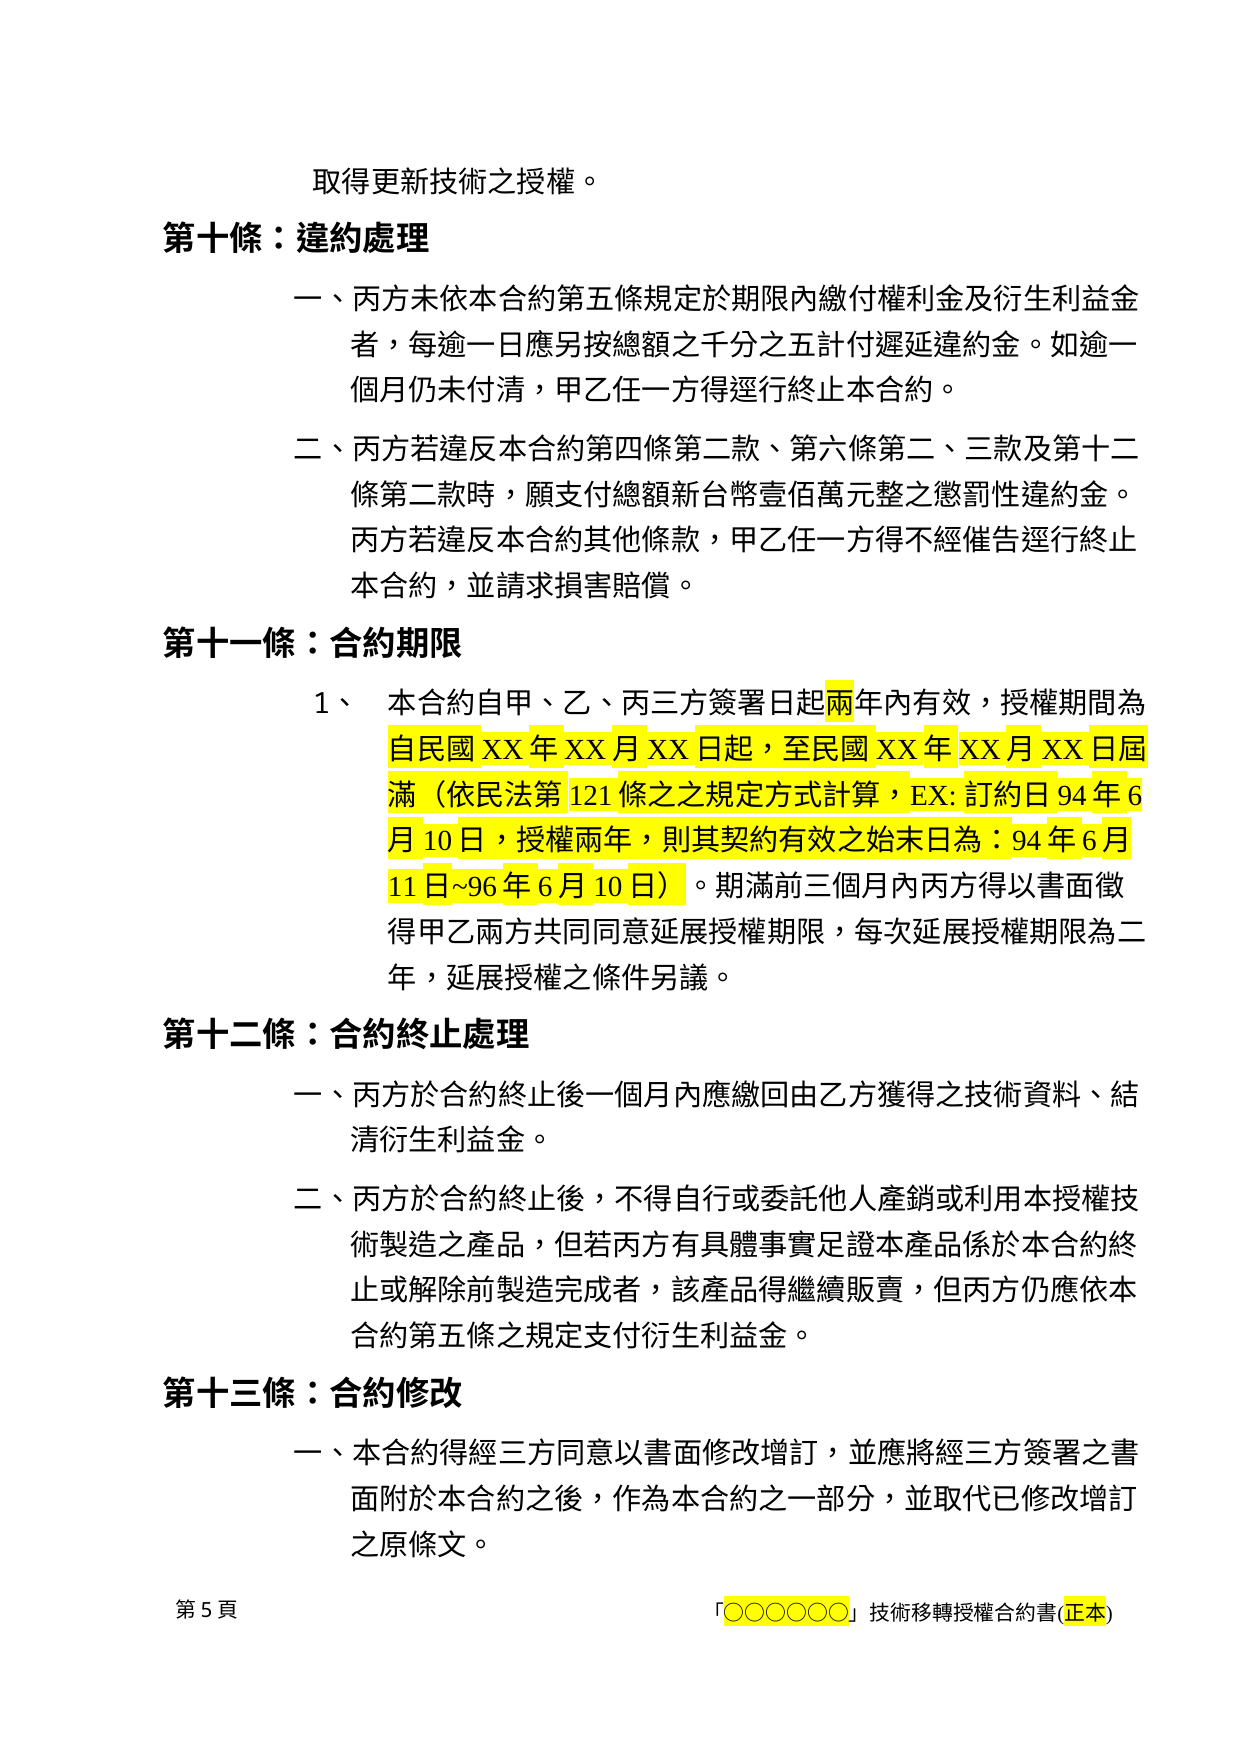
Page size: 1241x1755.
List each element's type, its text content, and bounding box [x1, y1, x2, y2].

text 二、丙方於合約終止後，不得自行或委託他人產銷或利用本授權技術製造之產品，但若丙方有具體事實足證本產品係於本合約終止或解除前製造完成者，該產品得繼續販賣，但丙方仍應依本合約第五條之規定支付衍生利益金。 [294, 1172, 1150, 1356]
text 第十條：違約處理 [162, 214, 1150, 260]
text 第十三條：合約修改 [162, 1368, 1150, 1414]
text 第十二條：合約終止處理 [162, 1010, 1150, 1056]
text 取得更新技術之授權。 [312, 156, 1150, 202]
list 本合約自甲、乙、丙三方簽署日起兩年內有效，授權期間為自民國XX年XX月XX日起，至民國XX年XX月XX日屆滿（依民法第121條之之規定方式計算，EX: 訂約日94年6月10日，授權兩年，則其契約有效之始末日為：94年6月11日~96年6月10日）。期滿前三個月內丙方得以書面徵得甲乙兩方共同同意延展授權期限，每次延展授權期限為二年，延展授權之條件另議。 [313, 677, 1150, 997]
text 二、丙方若違反本合約第四條第二款、第六條第二、三款及第十二條第二款時，願支付總額新台幣壹佰萬元整之懲罰性違約金。丙方若違反本合約其他條款，甲乙任一方得不經催告逕行終止本合約，並請求損害賠償。 [294, 422, 1150, 606]
text 一、本合約得經三方同意以書面修改增訂，並應將經三方簽署之書面附於本合約之後，作為本合約之一部分，並取代已修改增訂之原條文。 [294, 1427, 1150, 1564]
text 第十一條：合約期限 [162, 618, 1201, 664]
text 一、丙方於合約終止後一個月內應繳回由乙方獲得之技術資料、結清衍生利益金。 [294, 1068, 1150, 1160]
text 一、丙方未依本合約第五條規定於期限內繳付權利金及衍生利益金者，每逾一日應另按總額之千分之五計付遲延違約金。如逾一個月仍未付清，甲乙任一方得逕行終止本合約。 [294, 272, 1150, 410]
